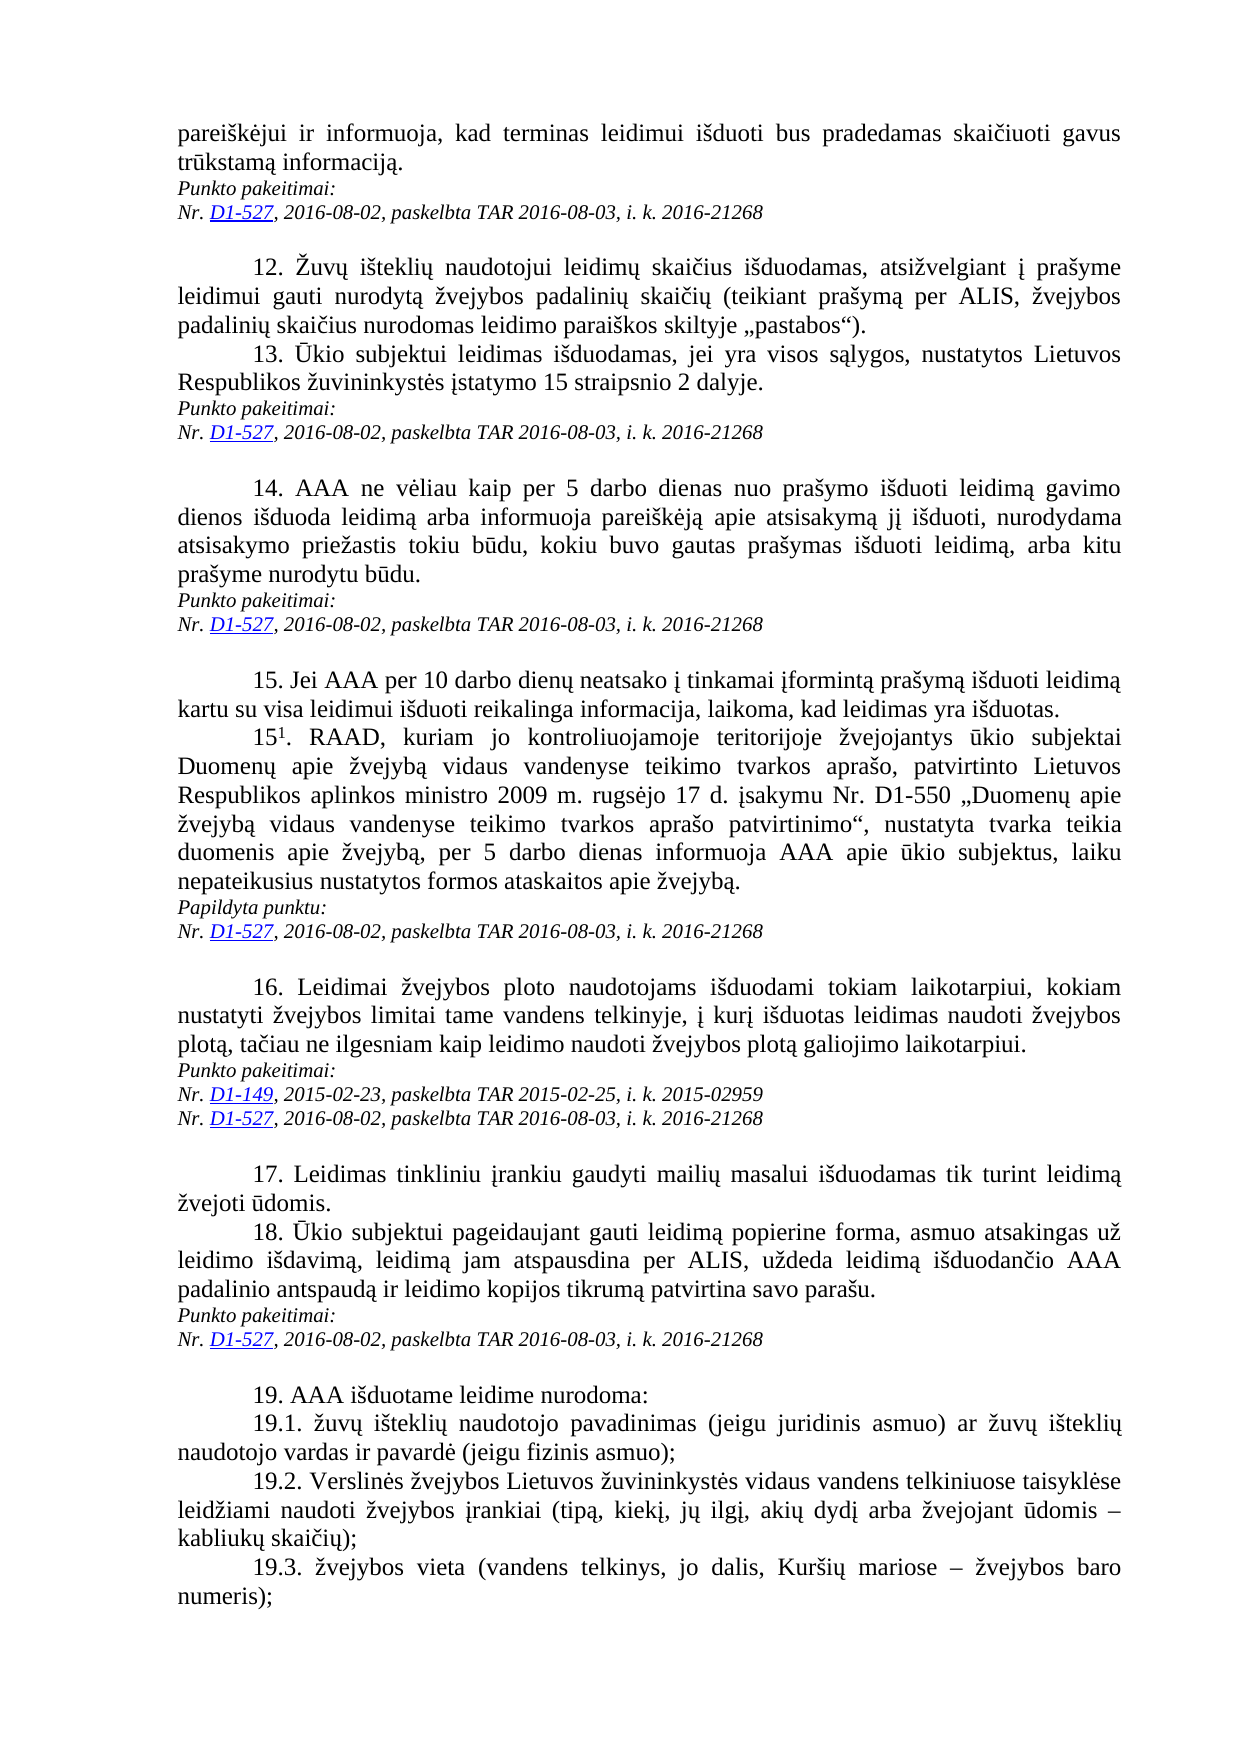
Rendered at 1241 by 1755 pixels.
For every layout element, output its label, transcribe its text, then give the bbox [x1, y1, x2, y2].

text Punkto pakeitimai: [177, 1303, 1122, 1327]
text Nr. D1-527, 2016-08-02, paskelbta TAR 2016-08-03, i. k. 2016-21268 [177, 200, 1122, 224]
text 19.1. žuvų išteklių naudotojo pavadinimas (jeigu juridinis asmuo) ar žuvų išteklių naudotojo vardas ir pavardė (jeigu fizinis asmuo); [177, 1408, 1122, 1466]
text Nr. D1-149, 2015-02-23, paskelbta TAR 2015-02-25, i. k. 2015-02959 [177, 1082, 1122, 1106]
text 18. Ūkio subjektui pageidaujant gauti leidimą popierine forma, asmuo atsakingas už leidimo išdavimą, leidimą jam atspausdina per ALIS, uždeda leidimą išduodančio AAA padalinio antspaudą ir leidimo kopijos tikrumą patvirtina savo parašu. [177, 1217, 1122, 1303]
text 15. Jei AAA per 10 darbo dienų neatsako į tinkamai įformintą prašymą išduoti leidimą kartu su visa leidimui išduoti reikalinga informacija, laikoma, kad leidimas yra išduotas. [177, 665, 1122, 722]
text 19.2. Verslinės žvejybos Lietuvos žuvininkystės vidaus vandens telkiniuose taisyklėse leidžiami naudoti žvejybos įrankiai (tipą, kiekį, jų ilgį, akių dydį arba žvejojant ūdomis – kabliukų skaičių); [177, 1466, 1122, 1552]
text 19. AAA išduotame leidime nurodoma: [177, 1380, 1122, 1408]
text 16. Leidimai žvejybos ploto naudotojams išduodami tokiam laikotarpiui, kokiam nustatyti žvejybos limitai tame vandens telkinyje, į kurį išduotas leidimas naudoti žvejybos plotą, tačiau ne ilgesniam kaip leidimo naudoti žvejybos plotą galiojimo laikotarpiui. [177, 972, 1122, 1058]
text 17. Leidimas tinkliniu įrankiu gaudyti mailių masalui išduodamas tik turint leidimą žvejoti ūdomis. [177, 1159, 1122, 1217]
text 151. RAAD, kuriam jo kontroliuojamoje teritorijoje žvejojantys ūkio subjektai Duomenų apie žvejybą vidaus vandenyse teikimo tvarkos aprašo, patvirtinto Lietuvos Respublikos aplinkos ministro 2009 m. rugsėjo 17 d. įsakymu Nr. D1-550 „Duomenų apie žvejybą vidaus vandenyse teikimo tvarkos aprašo patvirtinimo“, nustatyta tvarka teikia duomenis apie žvejybą, per 5 darbo dienas informuoja AAA apie ūkio subjektus, laiku nepateikusius nustatytos formos ataskaitos apie žvejybą. [177, 722, 1122, 895]
text Nr. D1-527, 2016-08-02, paskelbta TAR 2016-08-03, i. k. 2016-21268 [177, 1106, 1122, 1130]
text Punkto pakeitimai: [177, 396, 1122, 420]
text pareiškėjui ir informuoja, kad terminas leidimui išduoti bus pradedamas skaičiuoti gavus trūkstamą informaciją. [177, 118, 1122, 176]
text Punkto pakeitimai: [177, 1058, 1122, 1082]
text Punkto pakeitimai: [177, 176, 1122, 200]
text Papildyta punktu: [177, 895, 1122, 919]
text 19.3. žvejybos vieta (vandens telkinys, jo dalis, Kuršių mariose – žvejybos baro numeris); [177, 1552, 1122, 1610]
text Nr. D1-527, 2016-08-02, paskelbta TAR 2016-08-03, i. k. 2016-21268 [177, 1327, 1122, 1351]
text Nr. D1-527, 2016-08-02, paskelbta TAR 2016-08-03, i. k. 2016-21268 [177, 420, 1122, 444]
text Nr. D1-527, 2016-08-02, paskelbta TAR 2016-08-03, i. k. 2016-21268 [177, 612, 1122, 636]
text Nr. D1-527, 2016-08-02, paskelbta TAR 2016-08-03, i. k. 2016-21268 [177, 919, 1122, 943]
text 12. Žuvų išteklių naudotojui leidimų skaičius išduodamas, atsižvelgiant į prašyme leidimui gauti nurodytą žvejybos padalinių skaičių (teikiant prašymą per ALIS, žvejybos padalinių skaičius nurodomas leidimo paraiškos skiltyje „pastabos“). [177, 252, 1122, 339]
text 14. AAA ne vėliau kaip per 5 darbo dienas nuo prašymo išduoti leidimą gavimo dienos išduoda leidimą arba informuoja pareiškėją apie atsisakymą jį išduoti, nurodydama atsisakymo priežastis tokiu būdu, kokiu buvo gautas prašymas išduoti leidimą, arba kitu prašyme nurodytu būdu. [177, 473, 1122, 588]
text Punkto pakeitimai: [177, 588, 1122, 612]
text 13. Ūkio subjektui leidimas išduodamas, jei yra visos sąlygos, nustatytos Lietuvos Respublikos žuvininkystės įstatymo 15 straipsnio 2 dalyje. [177, 339, 1122, 396]
